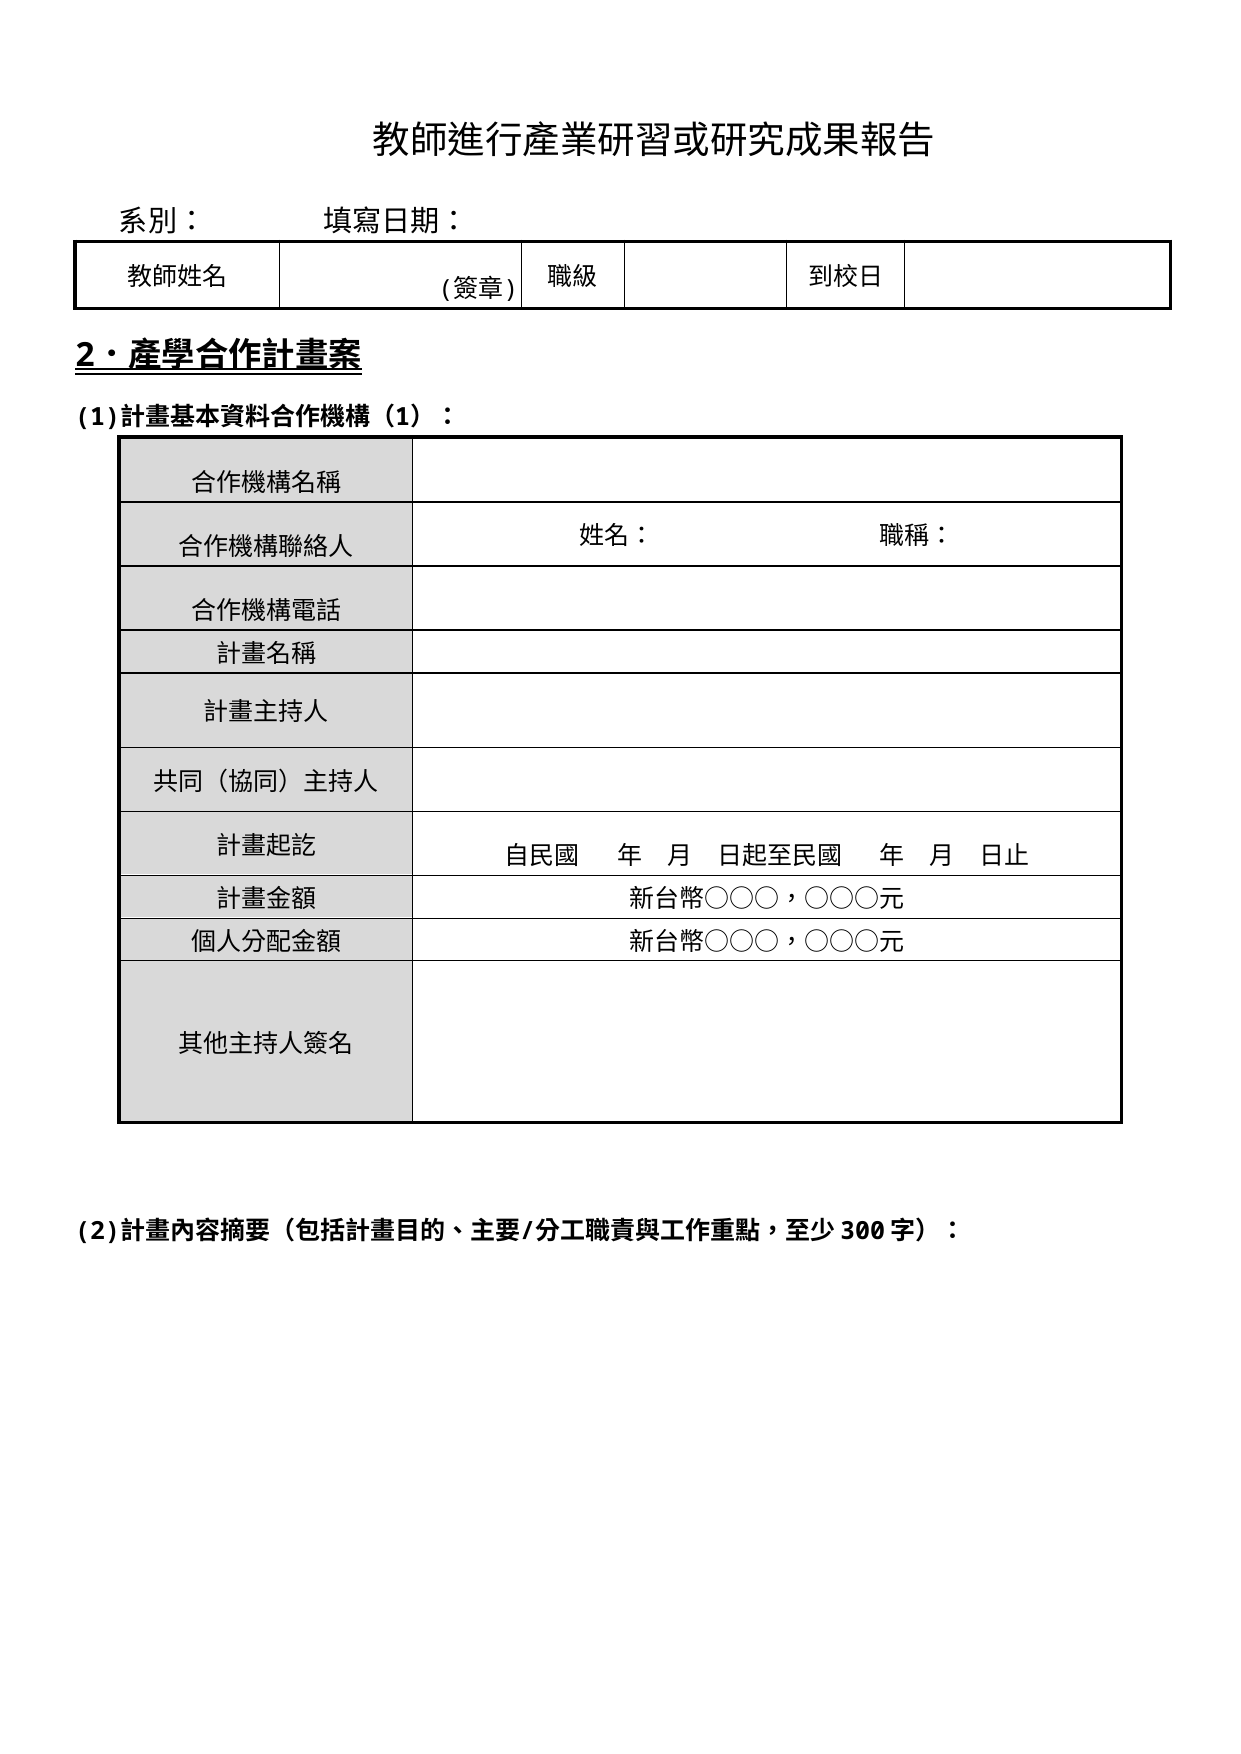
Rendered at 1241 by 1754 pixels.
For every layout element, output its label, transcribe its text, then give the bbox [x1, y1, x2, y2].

text 2．產學合作計畫案 [75, 310, 1165, 373]
table_cell 新台幣○○○，○○○元 [413, 919, 1120, 960]
table_header 合作機構名稱 [121, 439, 412, 501]
table_cell [413, 567, 1120, 629]
table_cell 計畫金額 [121, 876, 412, 917]
table_header 教師姓名 [77, 243, 279, 307]
table_header 職級 [522, 243, 624, 307]
text 教師進行產業研習或研究成果報告 [75, 96, 1165, 158]
table_cell 計畫名稱 [121, 631, 412, 672]
table_cell 姓名： 職稱： [413, 503, 1120, 565]
table_cell [413, 961, 1120, 1121]
table_cell 計畫起訖 [121, 812, 412, 874]
table_cell 自民國 年 月 日起至民國 年 月 日止 [413, 812, 1120, 874]
text (1)計畫基本資料­合作機構（1）： [75, 373, 1165, 435]
table_header (簽章) [280, 243, 521, 307]
table_header [625, 243, 786, 307]
table_cell 合作機構電話 [121, 567, 412, 629]
table_cell [413, 748, 1120, 811]
text (2)計畫內容摘要（包括計畫目的、主要/分工職責與工作重點，至少300字）： [75, 1187, 1165, 1249]
table_cell 其他主持人簽名 [121, 961, 412, 1121]
table_cell 計畫主持人 [121, 674, 412, 746]
table_cell [413, 631, 1120, 672]
table_cell 合作機構聯絡人 [121, 503, 412, 565]
table_header [413, 439, 1120, 501]
table_cell [413, 674, 1120, 746]
table_cell 共同（協同）主持人 [121, 748, 412, 811]
text 系別： 填寫日期： [75, 177, 1165, 239]
table_header [905, 243, 1169, 307]
table_header 到校日 [787, 243, 904, 307]
table_cell 個人分配金額 [121, 919, 412, 960]
table_cell 新台幣○○○，○○○元 [413, 876, 1120, 917]
